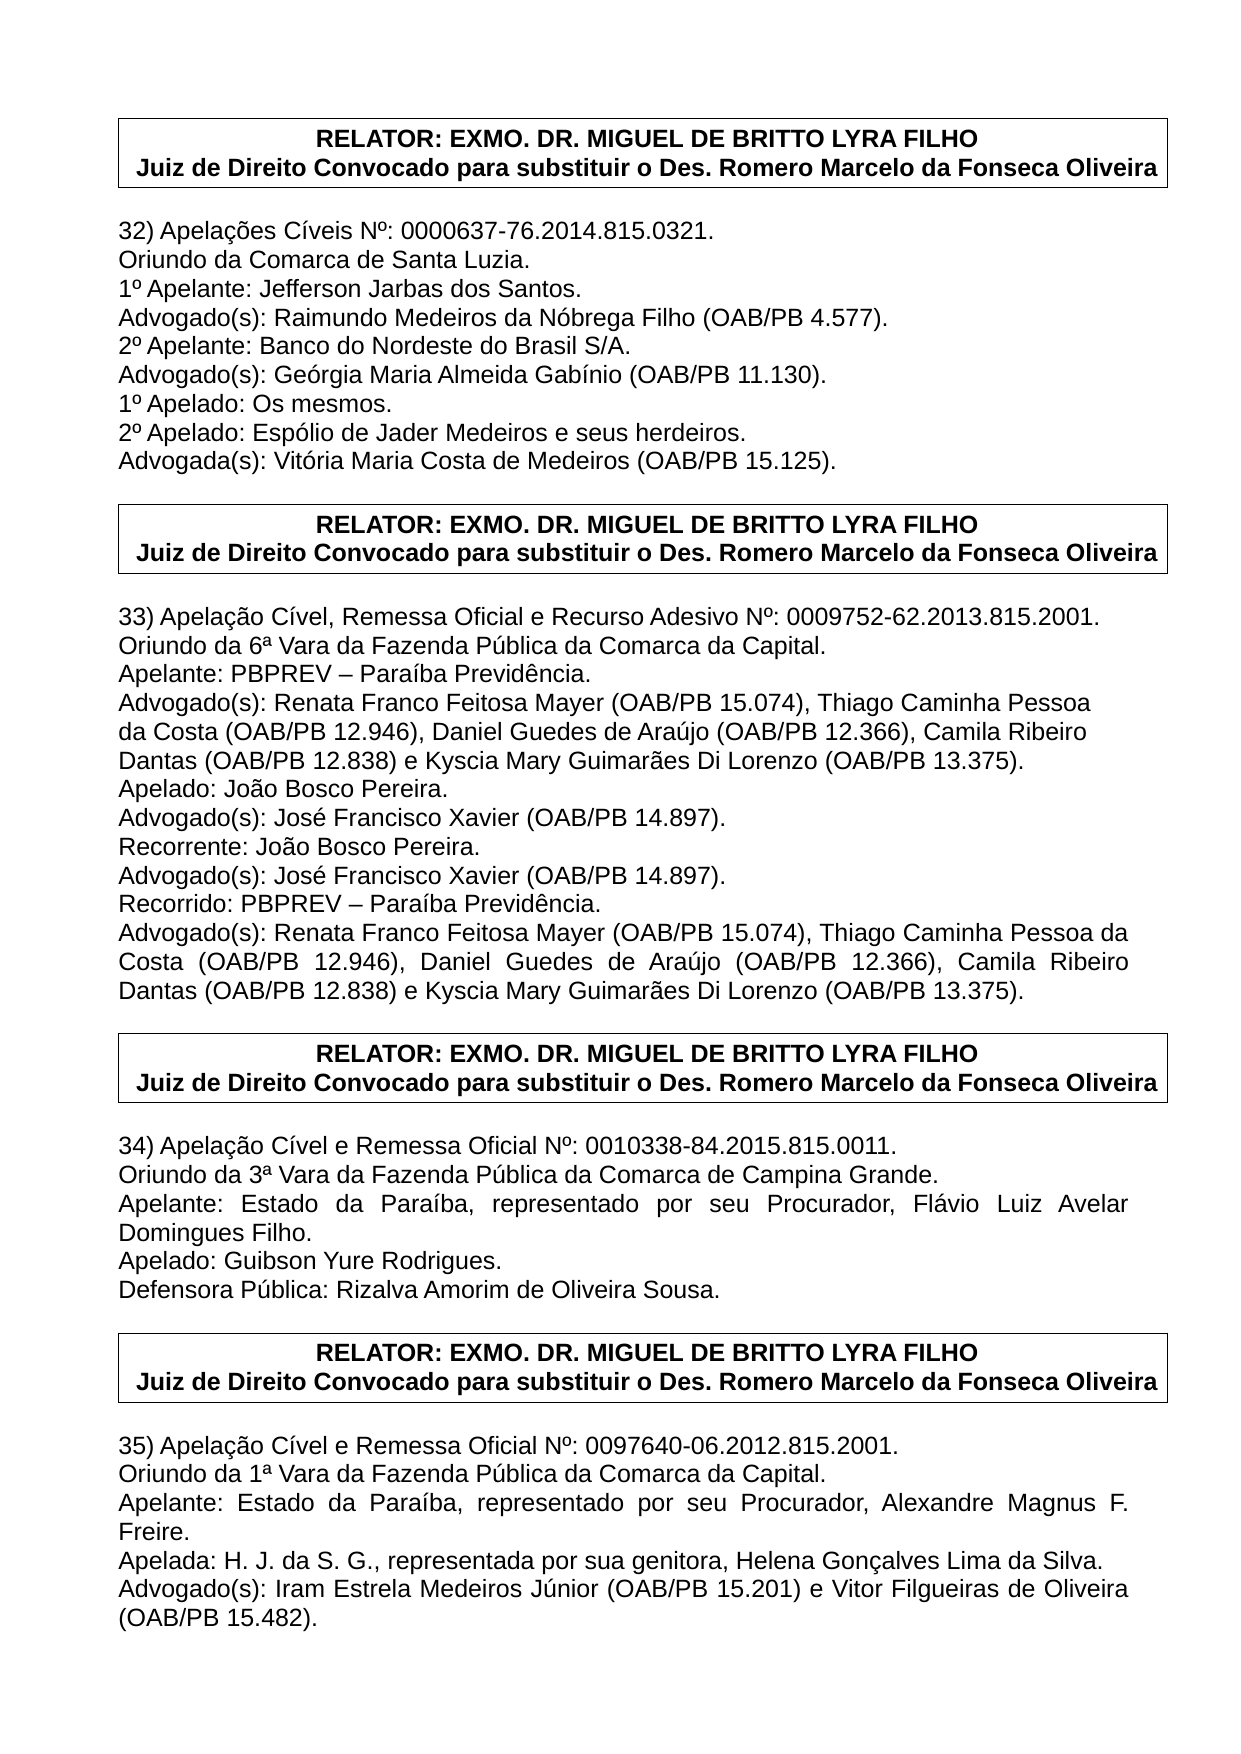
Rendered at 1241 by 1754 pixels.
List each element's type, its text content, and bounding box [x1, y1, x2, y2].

text Apelante: Estado da Paraíba, representado por seu Procurador, Alexandre Magnus F. Freire. [118, 1488, 1131, 1546]
text Advogada(s): Vitória Maria Costa de Medeiros (OAB/PB 15.125). [118, 446, 1131, 475]
text 2º Apelado: Espólio de Jader Medeiros e seus herdeiros. [118, 417, 1131, 446]
table_header RELATOR: EXMO. DR. MIGUEL DE BRITTO LYRA FILHO Juiz de Direito Convocado para substituir o Des. Romero Marcelo da Fonseca Oliveira [119, 119, 1167, 187]
text 33) Apelação Cível, Remessa Oficial e Recurso Adesivo Nº: 0009752-62.2013.815.2001. [118, 602, 1131, 631]
text Advogado(s): Iram Estrela Medeiros Júnior (OAB/PB 15.201) e Vitor Filgueiras de Oliveira (OAB/PB 15.482). [118, 1574, 1131, 1632]
text 34) Apelação Cível e Remessa Oficial Nº: 0010338-84.2015.815.0011. [118, 1131, 1131, 1160]
text Apelado: João Bosco Pereira. [118, 774, 1131, 803]
text Oriundo da 6ª Vara da Fazenda Pública da Comarca da Capital. [118, 631, 1131, 659]
text Oriundo da 3ª Vara da Fazenda Pública da Comarca de Campina Grande. [118, 1160, 1131, 1189]
text Defensora Pública: Rizalva Amorim de Oliveira Sousa. [118, 1275, 1131, 1304]
text Advogado(s): José Francisco Xavier (OAB/PB 14.897). [118, 861, 1131, 889]
table_header RELATOR: EXMO. DR. MIGUEL DE BRITTO LYRA FILHO Juiz de Direito Convocado para substituir o Des. Romero Marcelo da Fonseca Oliveira [119, 505, 1167, 573]
text Apelada: H. J. da S. G., representada por sua genitora, Helena Gonçalves Lima da Silva. [118, 1546, 1131, 1574]
text Apelado: Guibson Yure Rodrigues. [118, 1246, 1131, 1275]
text Oriundo da Comarca de Santa Luzia. [118, 245, 1131, 274]
table_header RELATOR: EXMO. DR. MIGUEL DE BRITTO LYRA FILHO Juiz de Direito Convocado para substituir o Des. Romero Marcelo da Fonseca Oliveira [119, 1334, 1167, 1402]
text Advogado(s): Renata Franco Feitosa Mayer (OAB/PB 15.074), Thiago Caminha Pessoa da Costa (OAB/PB 12.946), Daniel Guedes de Araújo (OAB/PB 12.366), Camila Ribeiro Dantas (OAB/PB 12.838) e Kyscia Mary Guimarães Di Lorenzo (OAB/PB 13.375). [118, 688, 1122, 774]
text Advogado(s): Raimundo Medeiros da Nóbrega Filho (OAB/PB 4.577). [118, 302, 1131, 331]
text 35) Apelação Cível e Remessa Oficial Nº: 0097640-06.2012.815.2001. [118, 1431, 1131, 1459]
text 1º Apelado: Os mesmos. [118, 389, 1131, 417]
text Apelante: PBPREV – Paraíba Previdência. [118, 659, 1131, 688]
text 32) Apelações Cíveis Nº: 0000637-76.2014.815.0321. [118, 216, 1131, 245]
text Advogado(s): Renata Franco Feitosa Mayer (OAB/PB 15.074), Thiago Caminha Pessoa da Costa (OAB/PB 12.946), Daniel Guedes de Araújo (OAB/PB 12.366), Camila Ribeiro Dantas (OAB/PB 12.838) e Kyscia Mary Guimarães Di Lorenzo (OAB/PB 13.375). [118, 918, 1131, 1004]
table_header RELATOR: EXMO. DR. MIGUEL DE BRITTO LYRA FILHO Juiz de Direito Convocado para substituir o Des. Romero Marcelo da Fonseca Oliveira [119, 1034, 1167, 1102]
text Recorrente: João Bosco Pereira. [118, 832, 1131, 861]
text Apelante: Estado da Paraíba, representado por seu Procurador, Flávio Luiz Avelar Domingues Filho. [118, 1189, 1131, 1246]
text Oriundo da 1ª Vara da Fazenda Pública da Comarca da Capital. [118, 1459, 1131, 1488]
text 2º Apelante: Banco do Nordeste do Brasil S/A. [118, 331, 1131, 360]
text Advogado(s): Geórgia Maria Almeida Gabínio (OAB/PB 11.130). [118, 360, 1131, 389]
text 1º Apelante: Jefferson Jarbas dos Santos. [118, 274, 1131, 302]
text Advogado(s): José Francisco Xavier (OAB/PB 14.897). [118, 803, 1131, 832]
text Recorrido: PBPREV – Paraíba Previdência. [118, 889, 1131, 918]
